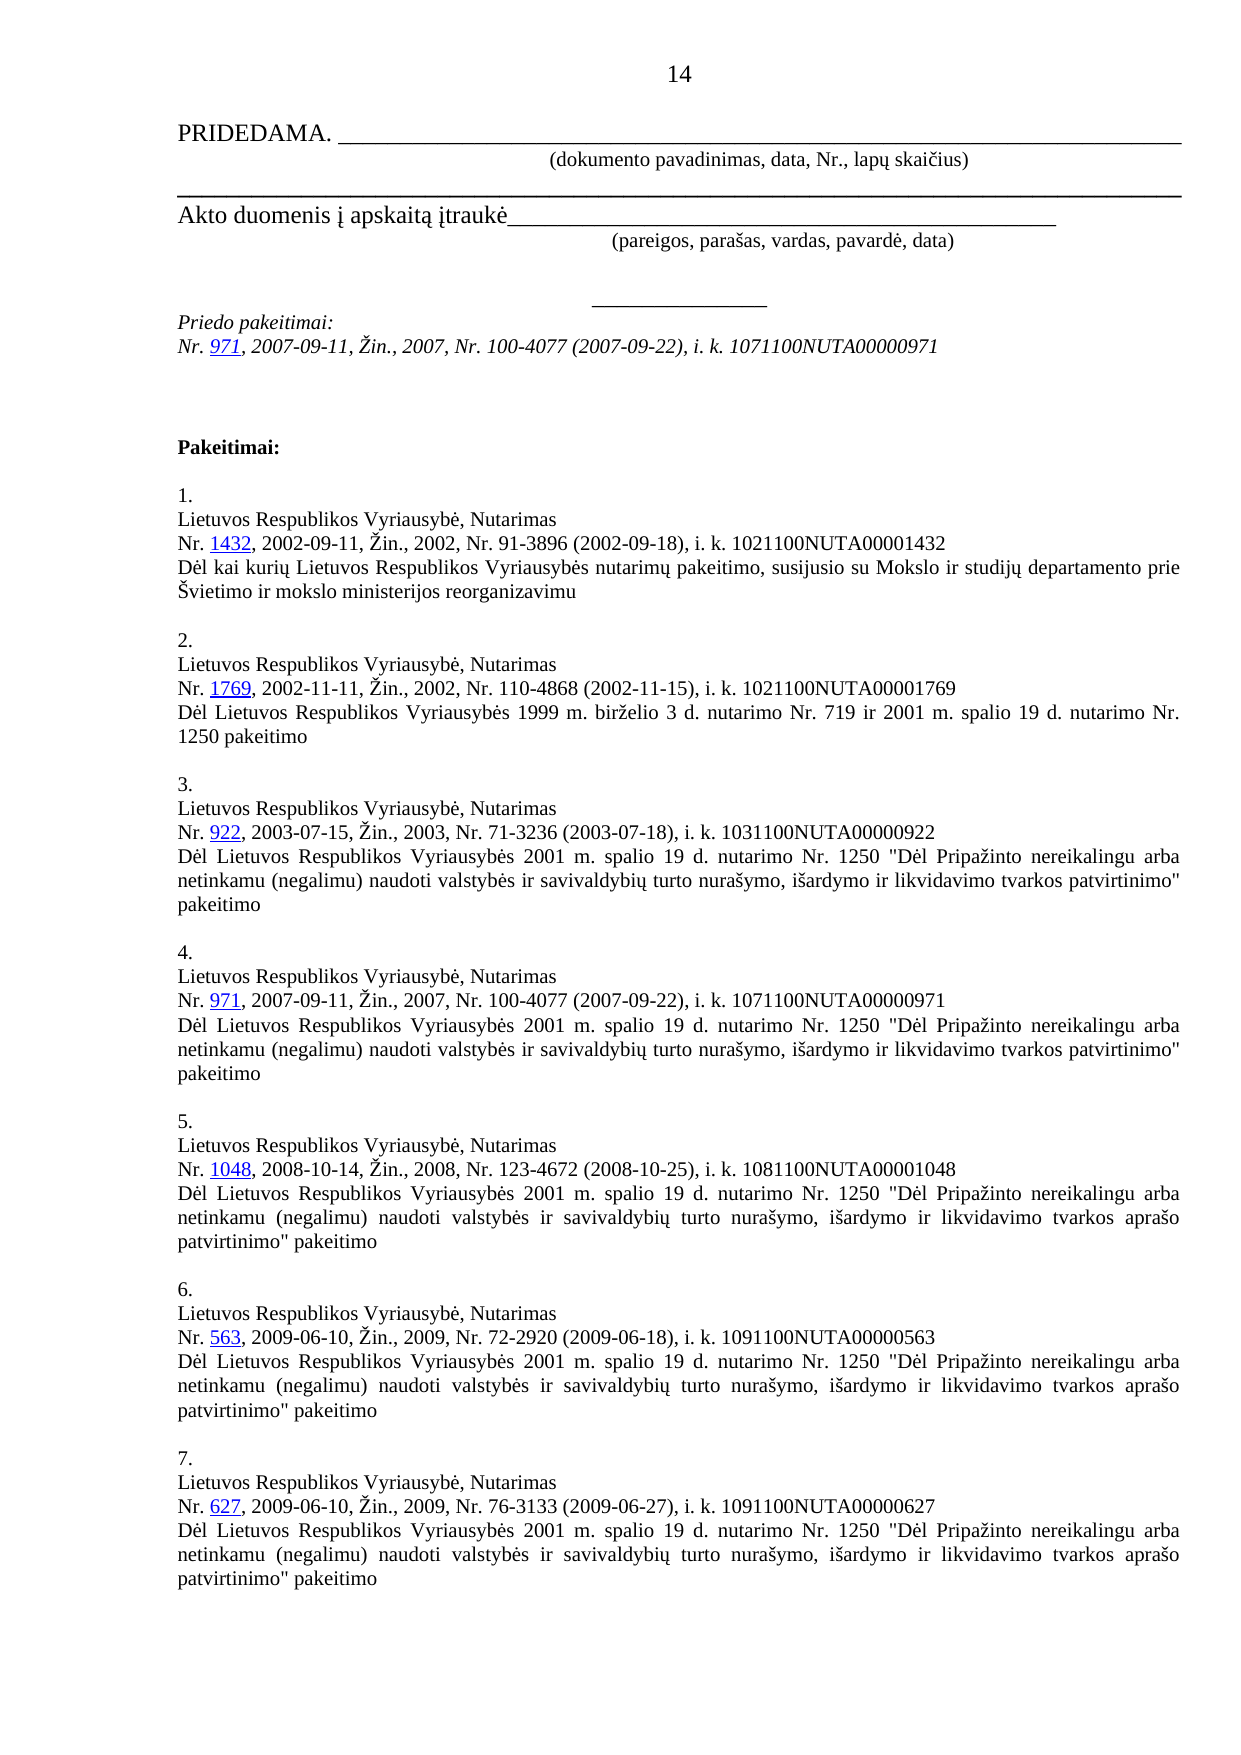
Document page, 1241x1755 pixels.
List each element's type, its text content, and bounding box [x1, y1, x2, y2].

text Lietuvos Respublikos Vyriausybė, Nutarimas [177, 652, 1181, 676]
text Pakeitimai: [177, 435, 1181, 459]
text Dėl Lietuvos Respublikos Vyriausybės 2001 m. spalio 19 d. nutarimo Nr. 1250 "Dėl Pripažinto nereikalingu arba netinkamu (negalimu) naudoti valstybės ir savivaldybių turto nurašymo, išardymo ir likvidavimo tvarkos patvirtinimo" pakeitimo [177, 1012, 1181, 1085]
text Dėl Lietuvos Respublikos Vyriausybės 2001 m. spalio 19 d. nutarimo Nr. 1250 "Dėl Pripažinto nereikalingu arba netinkamu (negalimu) naudoti valstybės ir savivaldybių turto nurašymo, išardymo ir likvidavimo tvarkos aprašo patvirtinimo" pakeitimo [177, 1181, 1181, 1253]
text 2. [177, 627, 1181, 652]
text Nr. 922, 2003-07-15, Žin., 2003, Nr. 71-3236 (2003-07-18), i. k. 1031100NUTA00000922 [177, 820, 1181, 844]
text Lietuvos Respublikos Vyriausybė, Nutarimas [177, 1133, 1181, 1157]
text ______________ [177, 281, 1181, 310]
text 7. [177, 1446, 1181, 1470]
text Priedo pakeitimai: [177, 310, 1181, 334]
text Lietuvos Respublikos Vyriausybė, Nutarimas [177, 796, 1181, 820]
text Dėl kai kurių Lietuvos Respublikos Vyriausybės nutarimų pakeitimo, susijusio su Mokslo ir studijų departamento prie Švietimo ir mokslo ministerijos reorganizavimu [177, 555, 1181, 603]
text Nr. 1048, 2008-10-14, Žin., 2008, Nr. 123-4672 (2008-10-25), i. k. 1081100NUTA00001048 [177, 1157, 1181, 1181]
text PRIDEDAMA. [177, 118, 1181, 147]
text Nr. 1432, 2002-09-11, Žin., 2002, Nr. 91-3896 (2002-09-18), i. k. 1021100NUTA00001432 [177, 531, 1181, 555]
text Dėl Lietuvos Respublikos Vyriausybės 2001 m. spalio 19 d. nutarimo Nr. 1250 "Dėl Pripažinto nereikalingu arba netinkamu (negalimu) naudoti valstybės ir savivaldybių turto nurašymo, išardymo ir likvidavimo tvarkos patvirtinimo" pakeitimo [177, 844, 1181, 916]
text 4. [177, 940, 1181, 964]
text Lietuvos Respublikos Vyriausybė, Nutarimas [177, 507, 1181, 531]
text Nr. 563, 2009-06-10, Žin., 2009, Nr. 72-2920 (2009-06-18), i. k. 1091100NUTA00000563 [177, 1325, 1181, 1349]
text Nr. 627, 2009-06-10, Žin., 2009, Nr. 76-3133 (2009-06-27), i. k. 1091100NUTA00000627 [177, 1494, 1181, 1518]
text Nr. 971, 2007-09-11, Žin., 2007, Nr. 100-4077 (2007-09-22), i. k. 1071100NUTA00000971 [177, 334, 1181, 358]
text (dokumento pavadinimas, data, Nr., lapų skaičius) [177, 147, 1181, 171]
text 1. [177, 483, 1181, 507]
text Nr. 1769, 2002-11-11, Žin., 2002, Nr. 110-4868 (2002-11-15), i. k. 1021100NUTA00001769 [177, 676, 1181, 700]
text (pareigos, parašas, vardas, pavardė, data) [177, 228, 1181, 252]
text 5. [177, 1109, 1181, 1133]
text Akto duomenis į apskaitą įtraukė [177, 200, 1181, 228]
text Dėl Lietuvos Respublikos Vyriausybės 2001 m. spalio 19 d. nutarimo Nr. 1250 "Dėl Pripažinto nereikalingu arba netinkamu (negalimu) naudoti valstybės ir savivaldybių turto nurašymo, išardymo ir likvidavimo tvarkos aprašo patvirtinimo" pakeitimo [177, 1349, 1181, 1422]
text Lietuvos Respublikos Vyriausybė, Nutarimas [177, 1301, 1181, 1325]
text Lietuvos Respublikos Vyriausybė, Nutarimas [177, 964, 1181, 988]
text Lietuvos Respublikos Vyriausybė, Nutarimas [177, 1470, 1181, 1494]
text Dėl Lietuvos Respublikos Vyriausybės 2001 m. spalio 19 d. nutarimo Nr. 1250 "Dėl Pripažinto nereikalingu arba netinkamu (negalimu) naudoti valstybės ir savivaldybių turto nurašymo, išardymo ir likvidavimo tvarkos aprašo patvirtinimo" pakeitimo [177, 1518, 1181, 1590]
text Nr. 971, 2007-09-11, Žin., 2007, Nr. 100-4077 (2007-09-22), i. k. 1071100NUTA00000971 [177, 988, 1181, 1012]
text 3. [177, 772, 1181, 796]
text Dėl Lietuvos Respublikos Vyriausybės 1999 m. birželio 3 d. nutarimo Nr. 719 ir 2001 m. spalio 19 d. nutarimo Nr. 1250 pakeitimo [177, 700, 1181, 748]
text 6. [177, 1277, 1181, 1301]
